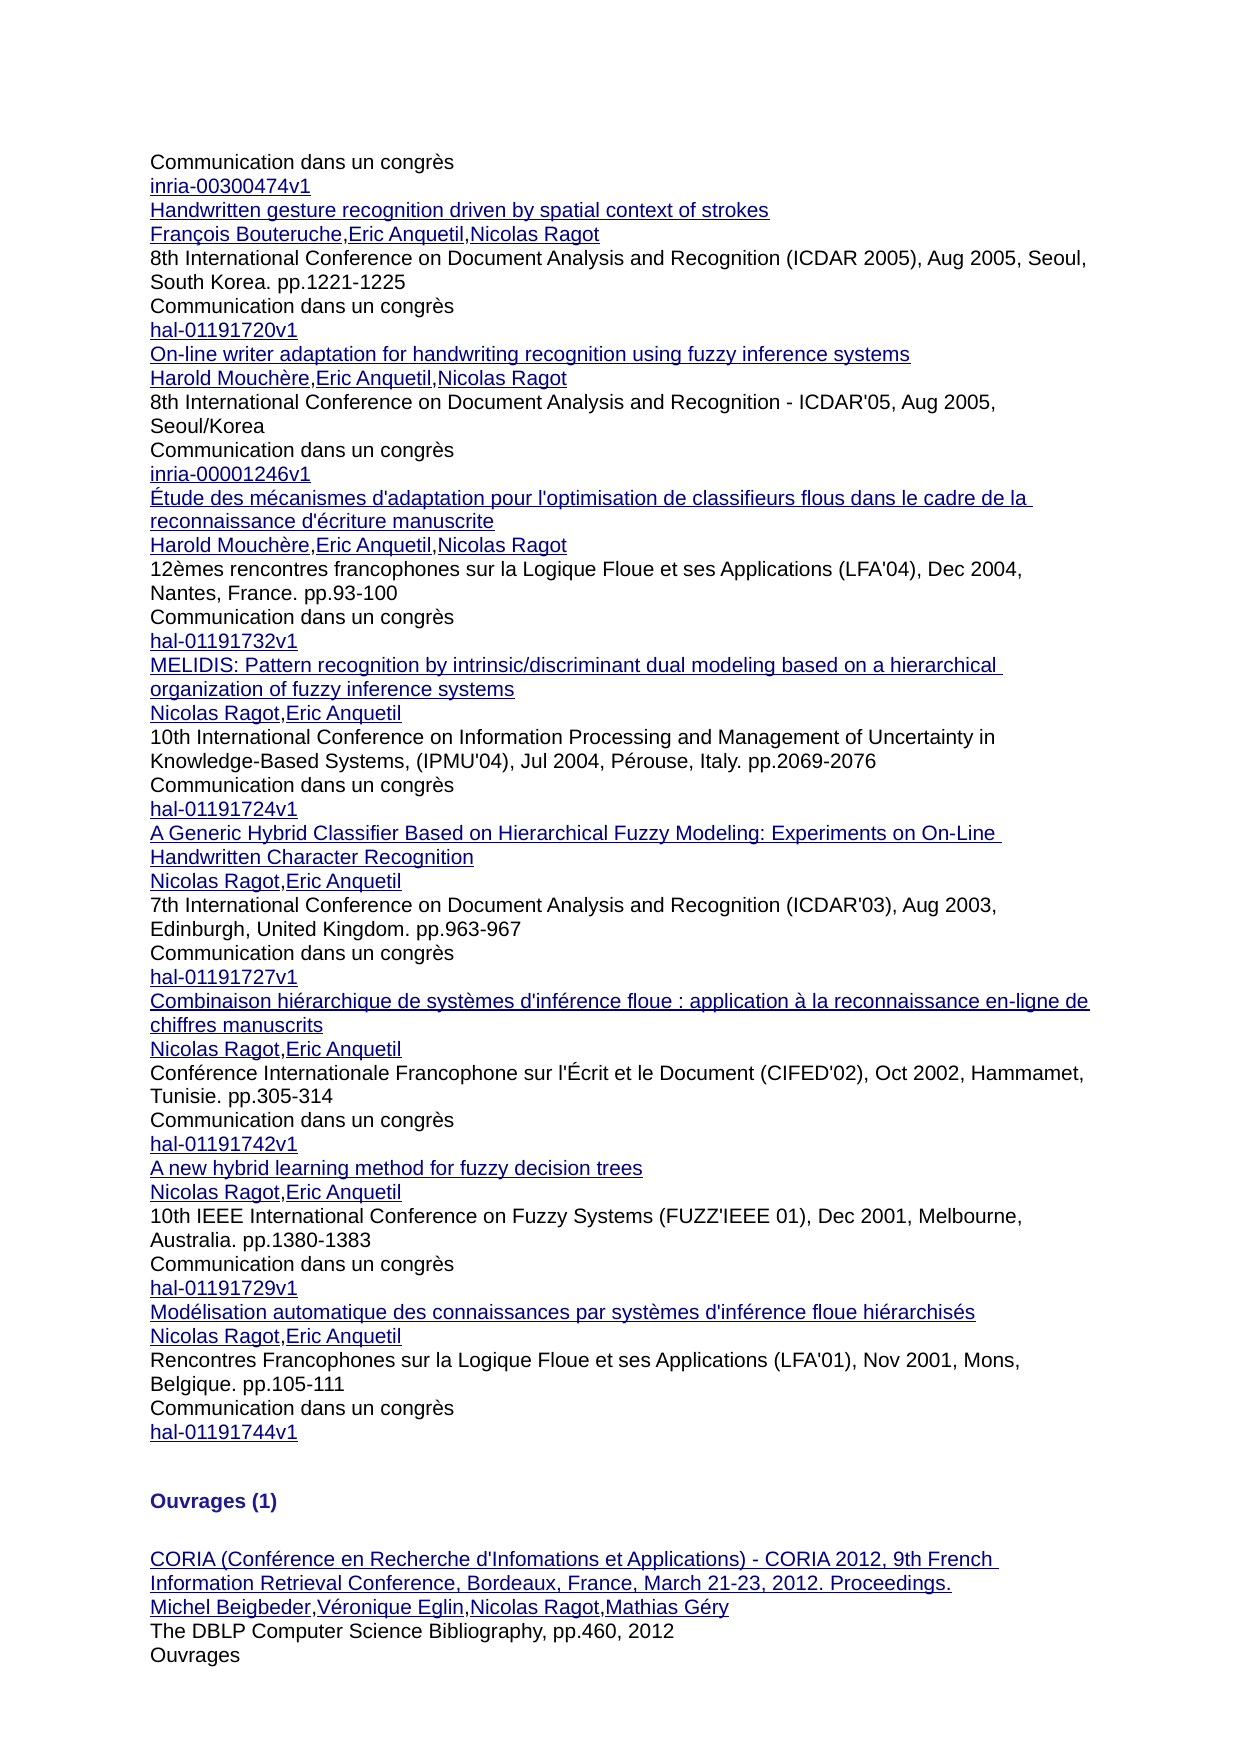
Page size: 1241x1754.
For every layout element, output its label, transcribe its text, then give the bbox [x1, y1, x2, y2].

table_cell Communication dans un congrès inria-00300474v1 [150, 150, 1090, 198]
table_cell On-line writer adaptation for handwriting recognition using fuzzy inference systems Harold Mouchère,Eric Anquetil,Nicolas Ragot 8th International Conference on Document Analysis and Recognition - ICDAR'05, Aug 2005, Seoul/Korea Communication dans un congrès inria-00001246v1 [150, 342, 1090, 485]
table_header CORIA (Conférence en Recherche d'Infomations et Applications) - CORIA 2012, 9th French Information Retrieval Conference, Bordeaux, France, March 21-23, 2012. Proceedings. Michel Beigbeder,Véronique Eglin,Nicolas Ragot,Mathias Géry The DBLP Computer Science Bibliography, pp.460, 2012 Ouvrages [150, 1547, 1090, 1667]
table_cell MELIDIS: Pattern recognition by intrinsic/discriminant dual modeling based on a hierarchical organization of fuzzy inference systems Nicolas Ragot,Eric Anquetil 10th International Conference on Information Processing and Management of Uncertainty in Knowledge-Based Systems, (IPMU'04), Jul 2004, Pérouse, Italy. pp.2069-2076 Communication dans un congrès hal-01191724v1 [150, 653, 1090, 821]
table_cell A Generic Hybrid Classifier Based on Hierarchical Fuzzy Modeling: Experiments on On-Line Handwritten Character Recognition Nicolas Ragot,Eric Anquetil 7th International Conference on Document Analysis and Recognition (ICDAR'03), Aug 2003, Edinburgh, United Kingdom. pp.963-967 Communication dans un congrès hal-01191727v1 [150, 821, 1090, 988]
table_cell A new hybrid learning method for fuzzy decision trees Nicolas Ragot,Eric Anquetil 10th IEEE International Conference on Fuzzy Systems (FUZZ'IEEE 01), Dec 2001, Melbourne, Australia. pp.1380-1383 Communication dans un congrès hal-01191729v1 [150, 1156, 1090, 1300]
table_cell Combinaison hiérarchique de systèmes d'inférence floue : application à la reconnaissance en-ligne de [150, 989, 1090, 1009]
table_cell Étude des mécanismes d'adaptation pour l'optimisation de classifieurs flous dans le cadre de la reconnaissance d'écriture manuscrite Harold Mouchère,Eric Anquetil,Nicolas Ragot 12èmes rencontres francophones sur la Logique Floue et ses Applications (LFA'04), Dec 2004, Nantes, France. pp.93-100 Communication dans un congrès hal-01191732v1 [150, 485, 1090, 653]
table_cell Modélisation automatique des connaissances par systèmes d'inférence floue hiérarchisés Nicolas Ragot,Eric Anquetil Rencontres Francophones sur la Logique Floue et ses Applications (LFA'01), Nov 2001, Mons, Belgique. pp.105-111 Communication dans un congrès hal-01191744v1 [150, 1300, 1090, 1444]
table_cell Handwritten gesture recognition driven by spatial context of strokes François Bouteruche,Eric Anquetil,Nicolas Ragot 8th International Conference on Document Analysis and Recognition (ICDAR 2005), Aug 2005, Seoul, South Korea. pp.1221-1225 Communication dans un congrès hal-01191720v1 [150, 198, 1090, 342]
table_cell chiffres manuscrits Nicolas Ragot,Eric Anquetil Conférence Internationale Francophone sur l'Écrit et le Document (CIFED'02), Oct 2002, Hammamet, Tunisie. pp.305-314 Communication dans un congrès hal-01191742v1 [150, 1011, 1090, 1156]
subtitle Ouvrages (1) [150, 1488, 1090, 1512]
